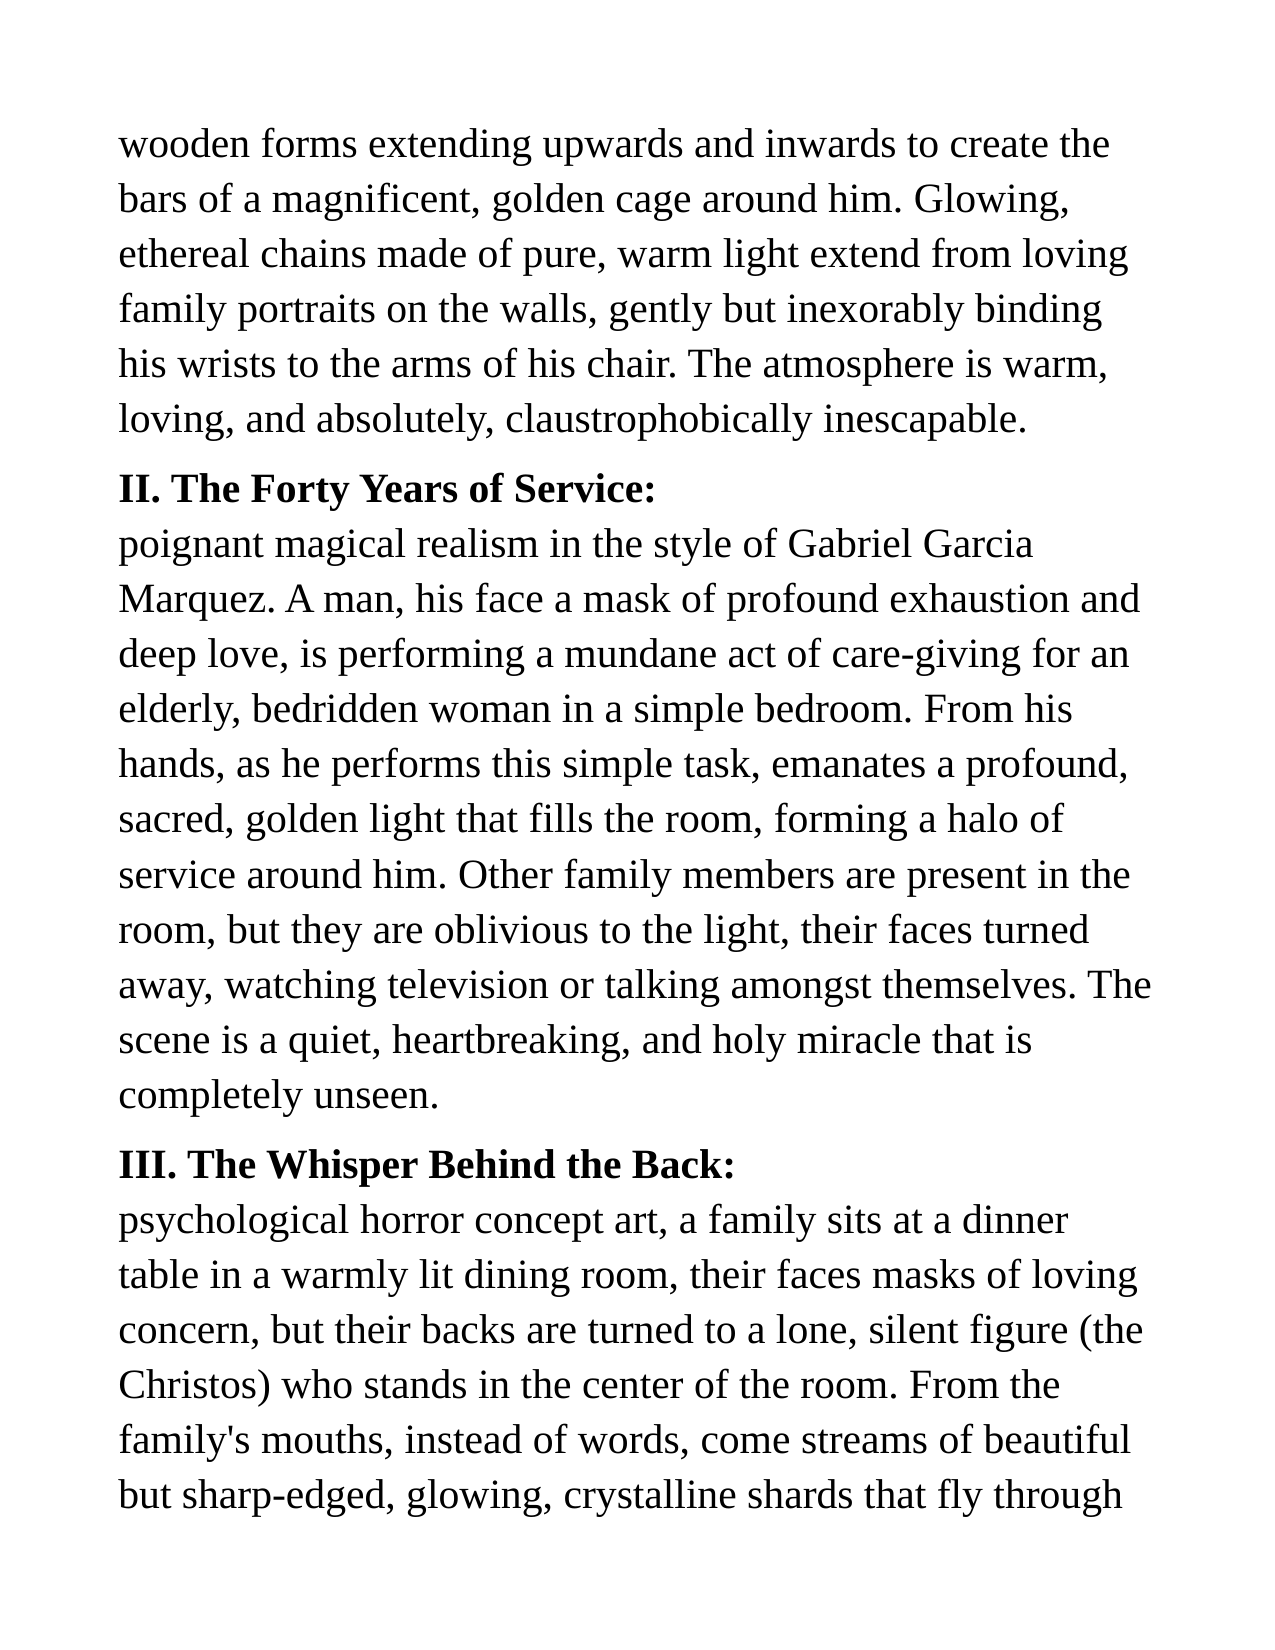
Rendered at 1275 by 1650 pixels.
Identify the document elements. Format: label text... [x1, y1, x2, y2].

text II. The Forty Years of Service: poignant magical realism in the style of Gabriel Garcia Marquez. A man, his face a mask of profound exhaustion and deep love, is performing a mundane act of care-giving for an elderly, bedridden woman in a simple bedroom. From his hands, as he performs this simple task, emanates a profound, sacred, golden light that fills the room, forming a halo of service around him. Other family members are present in the room, but they are oblivious to the light, their faces turned away, watching television or talking amongst themselves. The scene is a quiet, heartbreaking, and holy miracle that is completely unseen. [118, 463, 1157, 1117]
text III. The Whisper Behind the Back: psychological horror concept art, a family sits at a dinner table in a warmly lit dining room, their faces masks of loving concern, but their backs are turned to a lone, silent figure (the Christos) who stands in the center of the room. From the family's mouths, instead of words, come streams of beautiful but sharp-edged, glowing, crystalline shards that fly through [118, 1139, 1157, 1518]
text wooden forms extending upwards and inwards to create the bars of a magnificent, golden cage around him. Glowing, ethereal chains made of pure, warm light extend from loving family portraits on the walls, gently but inexorably binding his wrists to the arms of his chair. The atmosphere is warm, loving, and absolutely, claustrophobically inescapable. [118, 118, 1157, 442]
